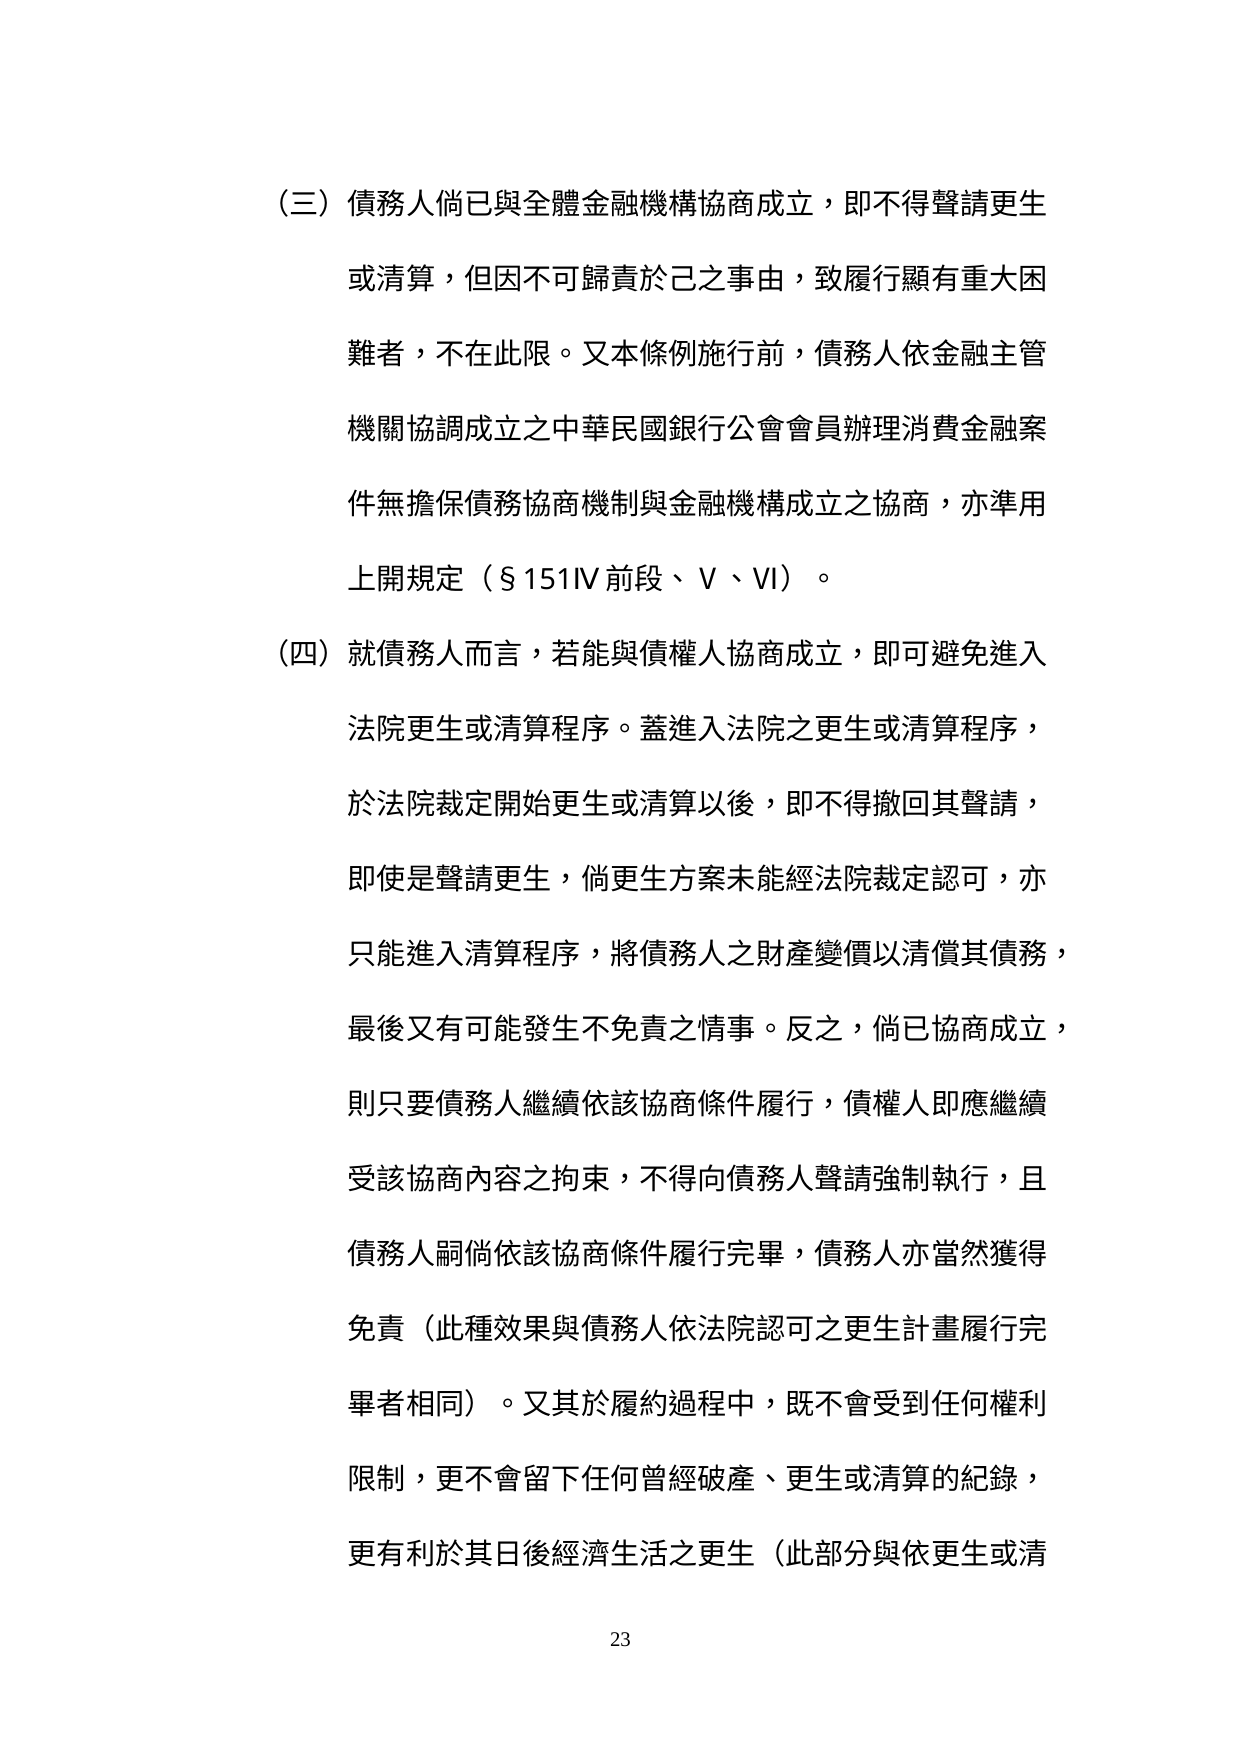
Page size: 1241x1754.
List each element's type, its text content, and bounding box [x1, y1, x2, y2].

text （三）債務人倘已與全體金融機構協商成立，即不得聲請更生或清算，但因不可歸責於己之事由，致履行顯有重大困難者，不在此限。又本條例施行前，債務人依金融主管機關協調成立之中華民國銀行公會會員辦理消費金融案件無擔保債務協商機制與金融機構成立之協商，亦準用上開規定（§151Ⅳ前段、Ⅴ、Ⅵ）。 [260, 164, 1053, 614]
text （四）就債務人而言，若能與債權人協商成立，即可避免進入法院更生或清算程序。蓋進入法院之更生或清算程序，於法院裁定開始更生或清算以後，即不得撤回其聲請，即使是聲請更生，倘更生方案未能經法院裁定認可，亦只能進入清算程序，將債務人之財產變價以清償其債務，最後又有可能發生不免責之情事。反之，倘已協商成立，則只要債務人繼續依該協商條件履行，債權人即應繼續受該協商內容之拘束，不得向債務人聲請強制執行，且債務人嗣倘依該協商條件履行完畢，債務人亦當然獲得免責（此種效果與債務人依法院認可之更生計畫履行完畢者相同）。又其於履約過程中，既不會受到任何權利限制，更不會留下任何曾經破產、更生或清算的紀錄，更有利於其日後經濟生活之更生（此部分與依更生或清算程序清理債務者相較，顯然更有利於債務人）。況協商成立者，無庸再向法院聲請更生或清算，更可節省債務人、債權人與法院之勞力、時間、費用，利人利己，實屬最佳且可行之債務清理方式，值得債務人善加利用。 [260, 614, 1053, 1589]
